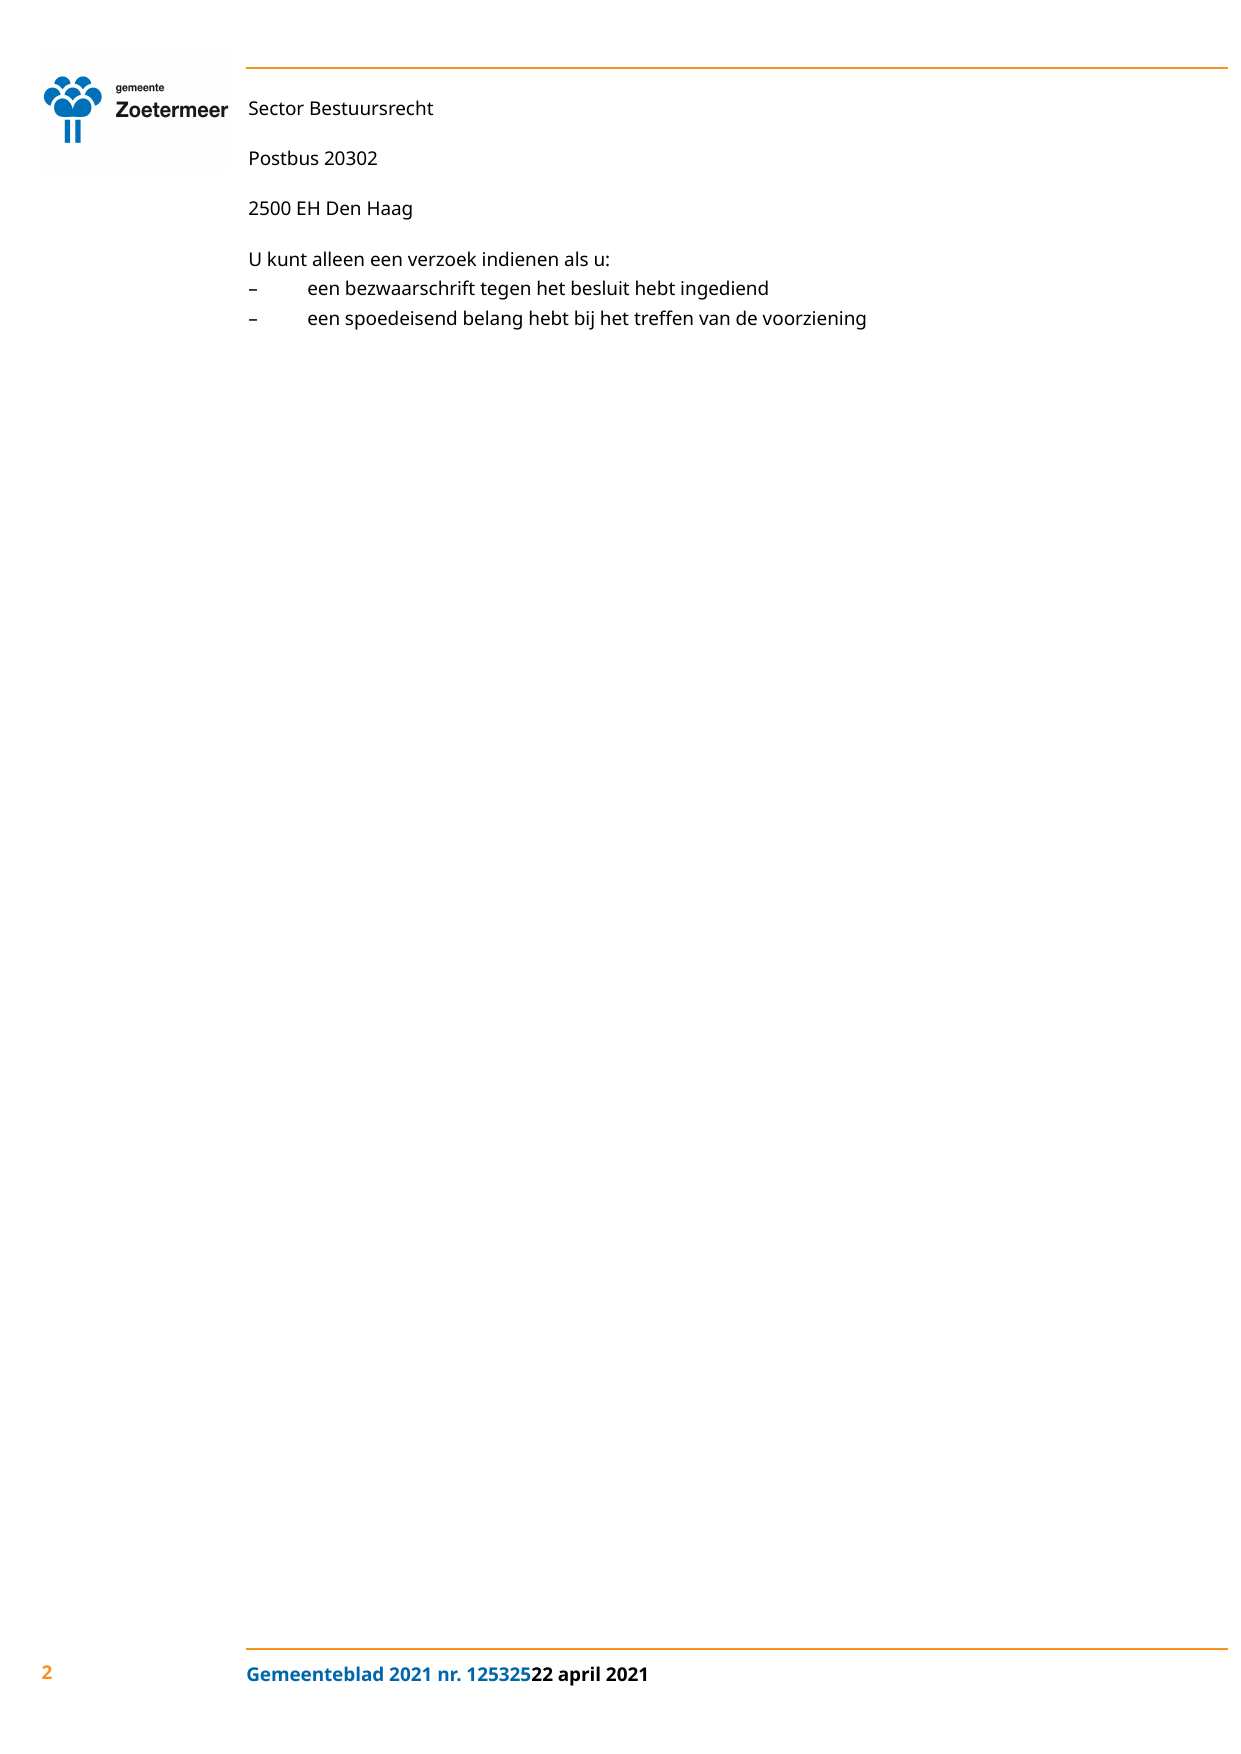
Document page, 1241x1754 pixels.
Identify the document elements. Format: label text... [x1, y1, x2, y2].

text U kunt alleen een verzoek indienen als u: [248, 246, 1152, 272]
list een bezwaarschrift tegen het besluit hebt ingediend [248, 276, 1152, 301]
picture [41, 47, 231, 172]
text 2500 EH Den Haag [248, 196, 1152, 221]
text Sector Bestuursrecht [248, 95, 1152, 121]
list een spoedeisend belang hebt bij het treffen van de voorziening [248, 305, 1152, 331]
text Postbus 20302 [248, 145, 1152, 171]
